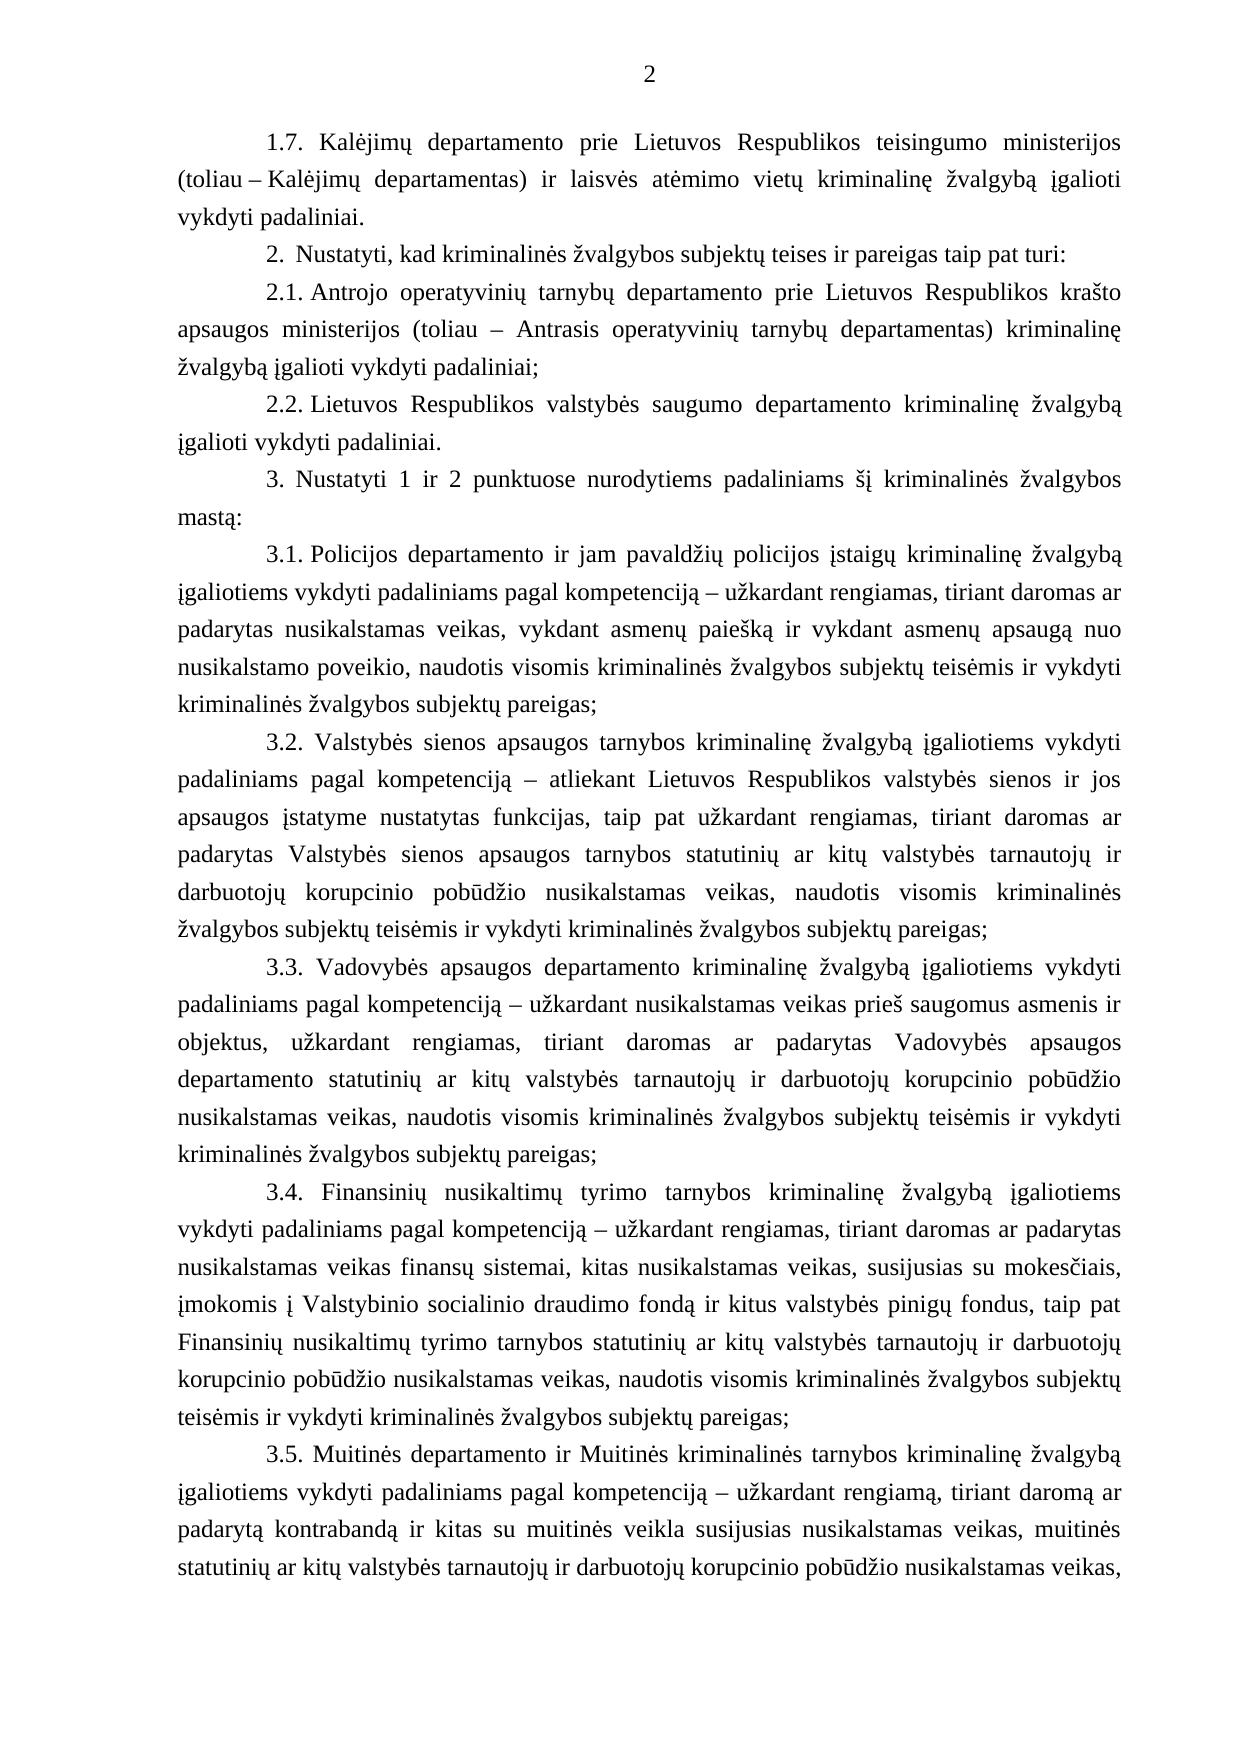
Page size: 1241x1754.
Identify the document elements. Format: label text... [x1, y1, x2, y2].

text 2.1. Antrojo operatyvinių tarnybų departamento prie Lietuvos Respublikos krašto apsaugos ministerijos (toliau – Antrasis operatyvinių tarnybų departamentas) kriminalinę žvalgybą įgalioti vykdyti padaliniai; [177, 268, 1122, 381]
text 1.7. Kalėjimų departamento prie Lietuvos Respublikos teisingumo ministerijos (toliau – Kalėjimų departamentas) ir laisvės atėmimo vietų kriminalinę žvalgybą įgalioti vykdyti padaliniai. [177, 118, 1122, 231]
text 2.2. Lietuvos Respublikos valstybės saugumo departamento kriminalinę žvalgybą įgalioti vykdyti padaliniai. [177, 381, 1122, 456]
text 3. Nustatyti 1 ir 2 punktuose nurodytiems padaliniams šį kriminalinės žvalgybos mastą: [177, 456, 1122, 531]
text 3.4. Finansinių nusikaltimų tyrimo tarnybos kriminalinę žvalgybą įgaliotiems vykdyti padaliniams pagal kompetenciją – užkardant rengiamas, tiriant daromas ar padarytas nusikalstamas veikas finansų sistemai, kitas nusikalstamas veikas, susijusias su mokesčiais, įmokomis į Valstybinio socialinio draudimo fondą ir kitus valstybės pinigų fondus, taip pat Finansinių nusikaltimų tyrimo tarnybos statutinių ar kitų valstybės tarnautojų ir darbuotojų korupcinio pobūdžio nusikalstamas veikas, naudotis visomis kriminalinės žvalgybos subjektų teisėmis ir vykdyti kriminalinės žvalgybos subjektų pareigas; [177, 1168, 1122, 1431]
text 2. Nustatyti, kad kriminalinės žvalgybos subjektų teises ir pareigas taip pat turi: [177, 231, 1122, 268]
text 3.1. Policijos departamento ir jam pavaldžių policijos įstaigų kriminalinę žvalgybą įgaliotiems vykdyti padaliniams pagal kompetenciją – užkardant rengiamas, tiriant daromas ar padarytas nusikalstamas veikas, vykdant asmenų paiešką ir vykdant asmenų apsaugą nuo nusikalstamo poveikio, naudotis visomis kriminalinės žvalgybos subjektų teisėmis ir vykdyti kriminalinės žvalgybos subjektų pareigas; [177, 531, 1122, 718]
text 3.5. Muitinės departamento ir Muitinės kriminalinės tarnybos kriminalinę žvalgybą įgaliotiems vykdyti padaliniams pagal kompetenciją – užkardant rengiamą, tiriant daromą ar padarytą kontrabandą ir kitas su muitinės veikla susijusias nusikalstamas veikas, muitinės statutinių ar kitų valstybės tarnautojų ir darbuotojų korupcinio pobūdžio nusikalstamas veikas, [177, 1431, 1122, 1581]
text 3.3. Vadovybės apsaugos departamento kriminalinę žvalgybą įgaliotiems vykdyti padaliniams pagal kompetenciją – užkardant nusikalstamas veikas prieš saugomus asmenis ir objektus, užkardant rengiamas, tiriant daromas ar padarytas Vadovybės apsaugos departamento statutinių ar kitų valstybės tarnautojų ir darbuotojų korupcinio pobūdžio nusikalstamas veikas, naudotis visomis kriminalinės žvalgybos subjektų teisėmis ir vykdyti kriminalinės žvalgybos subjektų pareigas; [177, 943, 1122, 1168]
text 3.2. Valstybės sienos apsaugos tarnybos kriminalinę žvalgybą įgaliotiems vykdyti padaliniams pagal kompetenciją – atliekant Lietuvos Respublikos valstybės sienos ir jos apsaugos įstatyme nustatytas funkcijas, taip pat užkardant rengiamas, tiriant daromas ar padarytas Valstybės sienos apsaugos tarnybos statutinių ar kitų valstybės tarnautojų ir darbuotojų korupcinio pobūdžio nusikalstamas veikas, naudotis visomis kriminalinės žvalgybos subjektų teisėmis ir vykdyti kriminalinės žvalgybos subjektų pareigas; [177, 718, 1122, 943]
